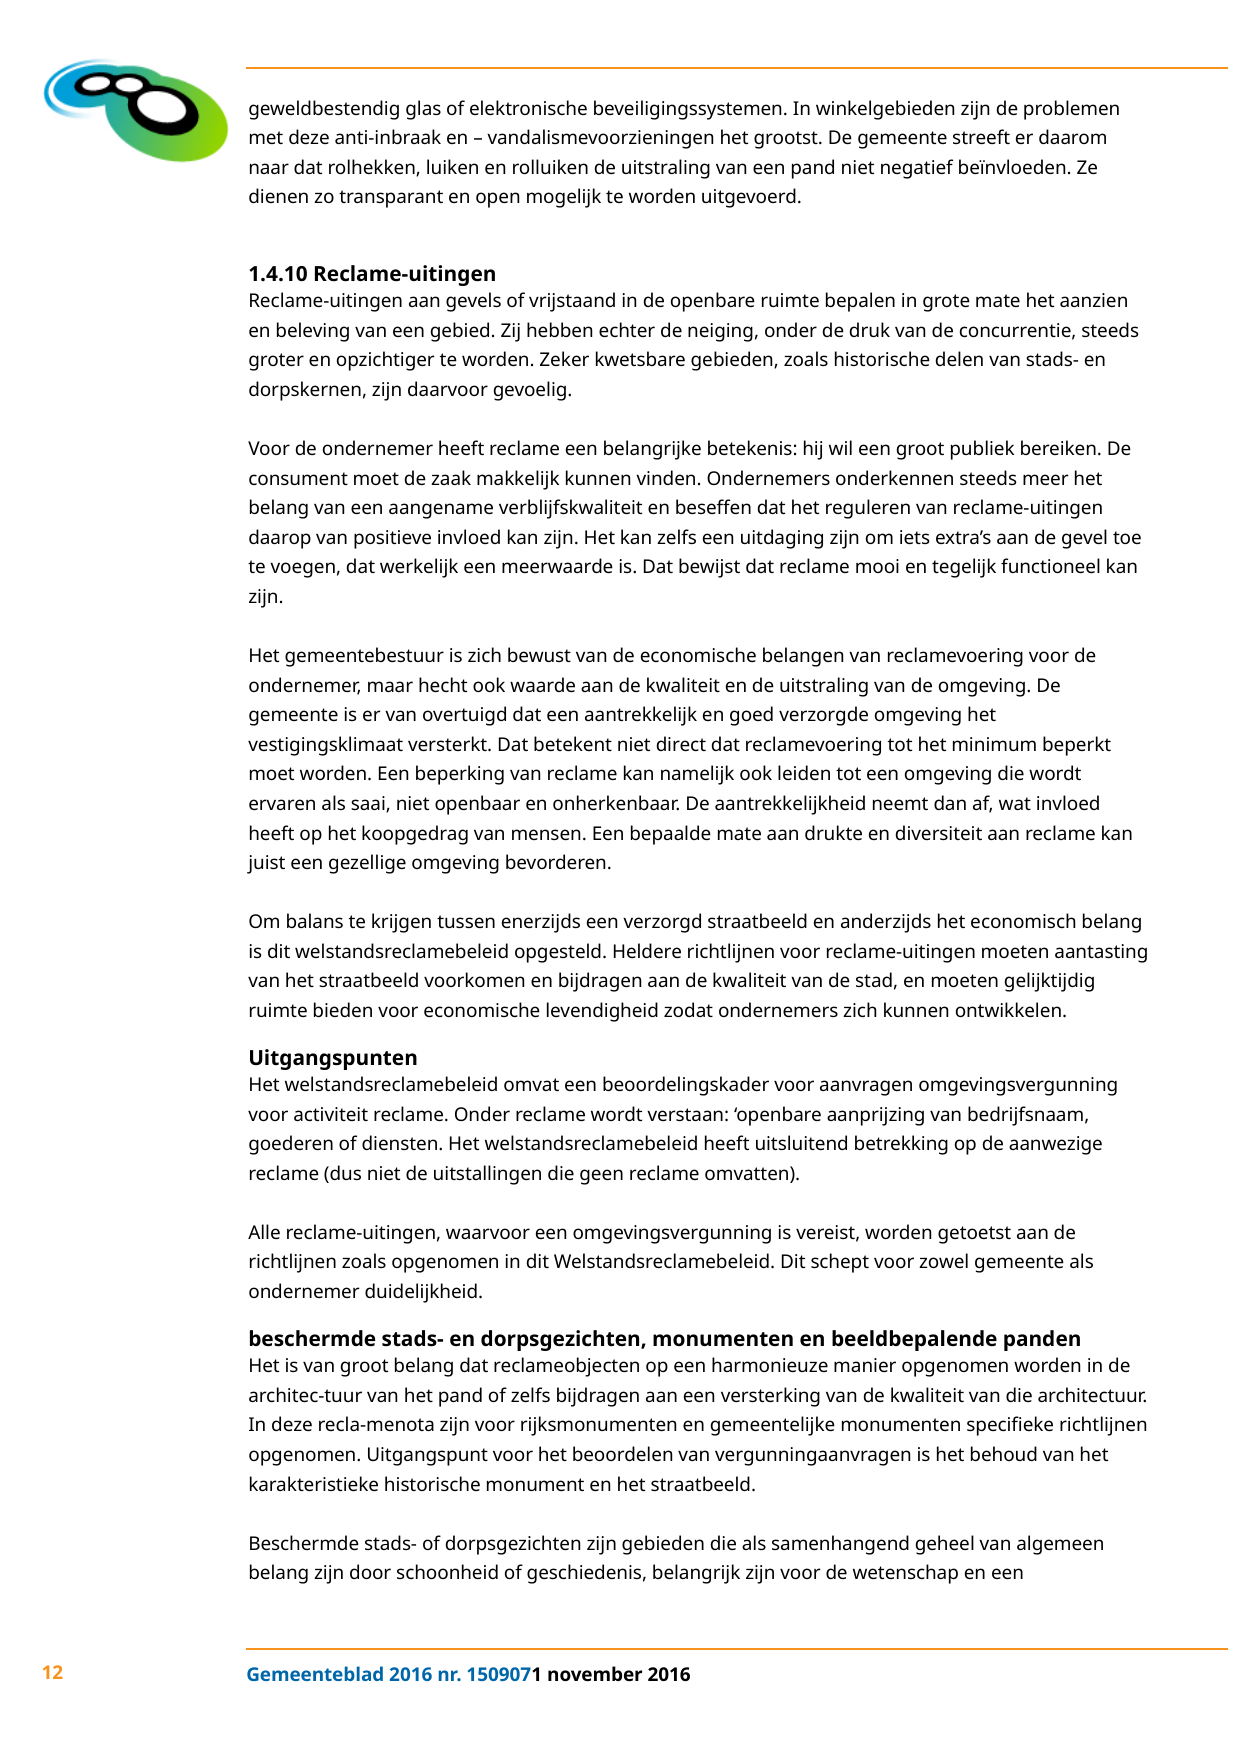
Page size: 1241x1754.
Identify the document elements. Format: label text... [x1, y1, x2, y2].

text Alle reclame-uitingen, waarvoor een omgevingsvergunning is vereist, worden getoetst aan de richtlijnen zoals opgenomen in dit Welstandsreclamebeleid. Dit schept voor zowel gemeente als ondernemer duidelijkheid. [248, 1219, 1152, 1304]
text Beschermde stads- of dorpsgezichten zijn gebieden die als samenhangend geheel van algemeen belang zijn door schoonheid of geschiedenis, belangrijk zijn voor de wetenschap en een [248, 1530, 1152, 1585]
text Uitgangspunten [248, 1043, 1152, 1071]
text beschermde stads- en dorpsgezichten, monumenten en beeldbepalende panden [248, 1324, 1152, 1352]
text Voor de ondernemer heeft reclame een belangrijke betekenis: hij wil een groot publiek bereiken. De consument moet de zaak makkelijk kunnen vinden. Ondernemers onderkennen steeds meer het belang van een aangename verblijfskwaliteit en beseffen dat het reguleren van reclame-uitingen daarop van positieve invloed kan zijn. Het kan zelfs een uitdaging zijn om iets extra’s aan de gevel toe te voegen, dat werkelijk een meerwaarde is. Dat bewijst dat reclame mooi en tegelijk functioneel kan zijn. [248, 435, 1152, 609]
picture [41, 47, 231, 172]
text Het is van groot belang dat reclameobjecten op een harmonieuze manier opgenomen worden in de architec-tuur van het pand of zelfs bijdragen aan een versterking van de kwaliteit van die architectuur. In deze recla-menota zijn voor rijksmonumenten en gemeentelijke monumenten specifieke richtlijnen opgenomen. Uitgangspunt voor het beoordelen van vergunningaanvragen is het behoud van het karakteristieke historische monument en het straatbeeld. [248, 1352, 1152, 1496]
text Om balans te krijgen tussen enerzijds een verzorgd straatbeeld en anderzijds het economisch belang is dit welstandsreclamebeleid opgesteld. Heldere richtlijnen voor reclame-uitingen moeten aantasting van het straatbeeld voorkomen en bijdragen aan de kwaliteit van de stad, en moeten gelijktijdig ruimte bieden voor economische levendigheid zodat ondernemers zich kunnen ontwikkelen. [248, 908, 1152, 1023]
text Het welstandsreclamebeleid omvat een beoordelingskader voor aanvragen omgevingsvergunning voor activiteit reclame. Onder reclame wordt verstaan: ‘openbare aanprijzing van bedrijfsnaam, goederen of diensten. Het welstandsreclamebeleid heeft uitsluitend betrekking op de aanwezige reclame (dus niet de uitstallingen die geen reclame omvatten). [248, 1071, 1152, 1186]
text geweldbestendig glas of elektronische beveiligingssystemen. In winkelgebieden zijn de problemen met deze anti-inbraak en – vandalismevoorzieningen het grootst. De gemeente streeft er daarom naar dat rolhekken, luiken en rolluiken de uitstraling van een pand niet negatief beïnvloeden. Ze dienen zo transparant en open mogelijk te worden uitgevoerd. [248, 95, 1152, 209]
text 1.4.10 Reclame-uitingen [248, 259, 1152, 287]
text Het gemeentebestuur is zich bewust van de economische belangen van reclamevoering voor de ondernemer, maar hecht ook waarde aan de kwaliteit en de uitstraling van de omgeving. De gemeente is er van overtuigd dat een aantrekkelijk en goed verzorgde omgeving het vestigingsklimaat versterkt. Dat betekent niet direct dat reclamevoering tot het minimum beperkt moet worden. Een beperking van reclame kan namelijk ook leiden tot een omgeving die wordt ervaren als saai, niet openbaar en onherkenbaar. De aantrekkelijkheid neemt dan af, wat invloed heeft op het koopgedrag van mensen. Een bepaalde mate aan drukte en diversiteit aan reclame kan juist een gezellige omgeving bevorderen. [248, 642, 1152, 875]
text Reclame-uitingen aan gevels of vrijstaand in de openbare ruimte bepalen in grote mate het aanzien en beleving van een gebied. Zij hebben echter de neiging, onder de druk van de concurrentie, steeds groter en opzichtiger te worden. Zeker kwetsbare gebieden, zoals historische delen van stads- en dorpskernen, zijn daarvoor gevoelig. [248, 287, 1152, 402]
